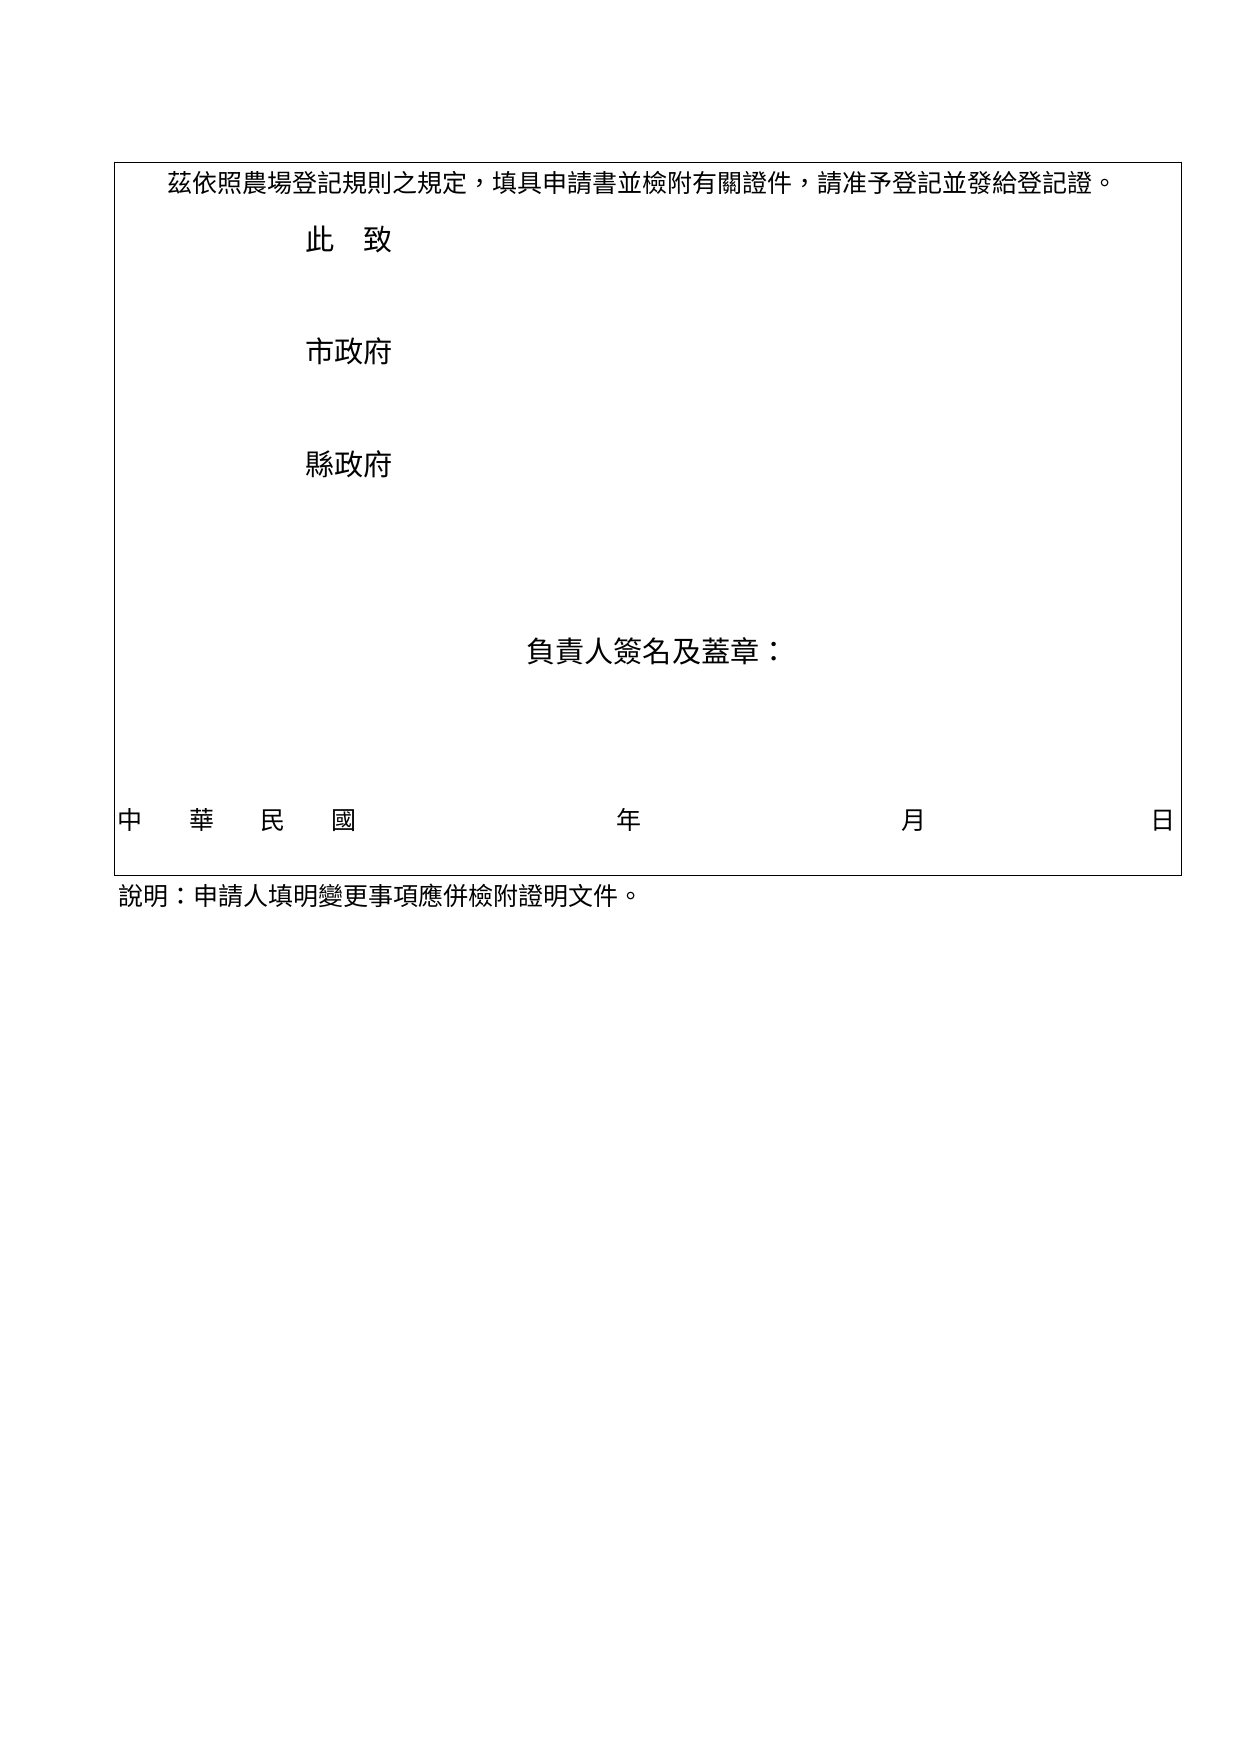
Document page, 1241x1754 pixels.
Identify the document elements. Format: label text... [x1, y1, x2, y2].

table_cell 茲依照農場登記規則之規定，填具申請書並檢附有關證件，請准予登記並發給登記證。 此 致 市政府 縣政府 負責人簽名及蓋章： 中 華 民 國 年 月 日 [115, 163, 1181, 875]
text 說明：申請人填明變更事項應併檢附證明文件。 [118, 876, 1122, 914]
